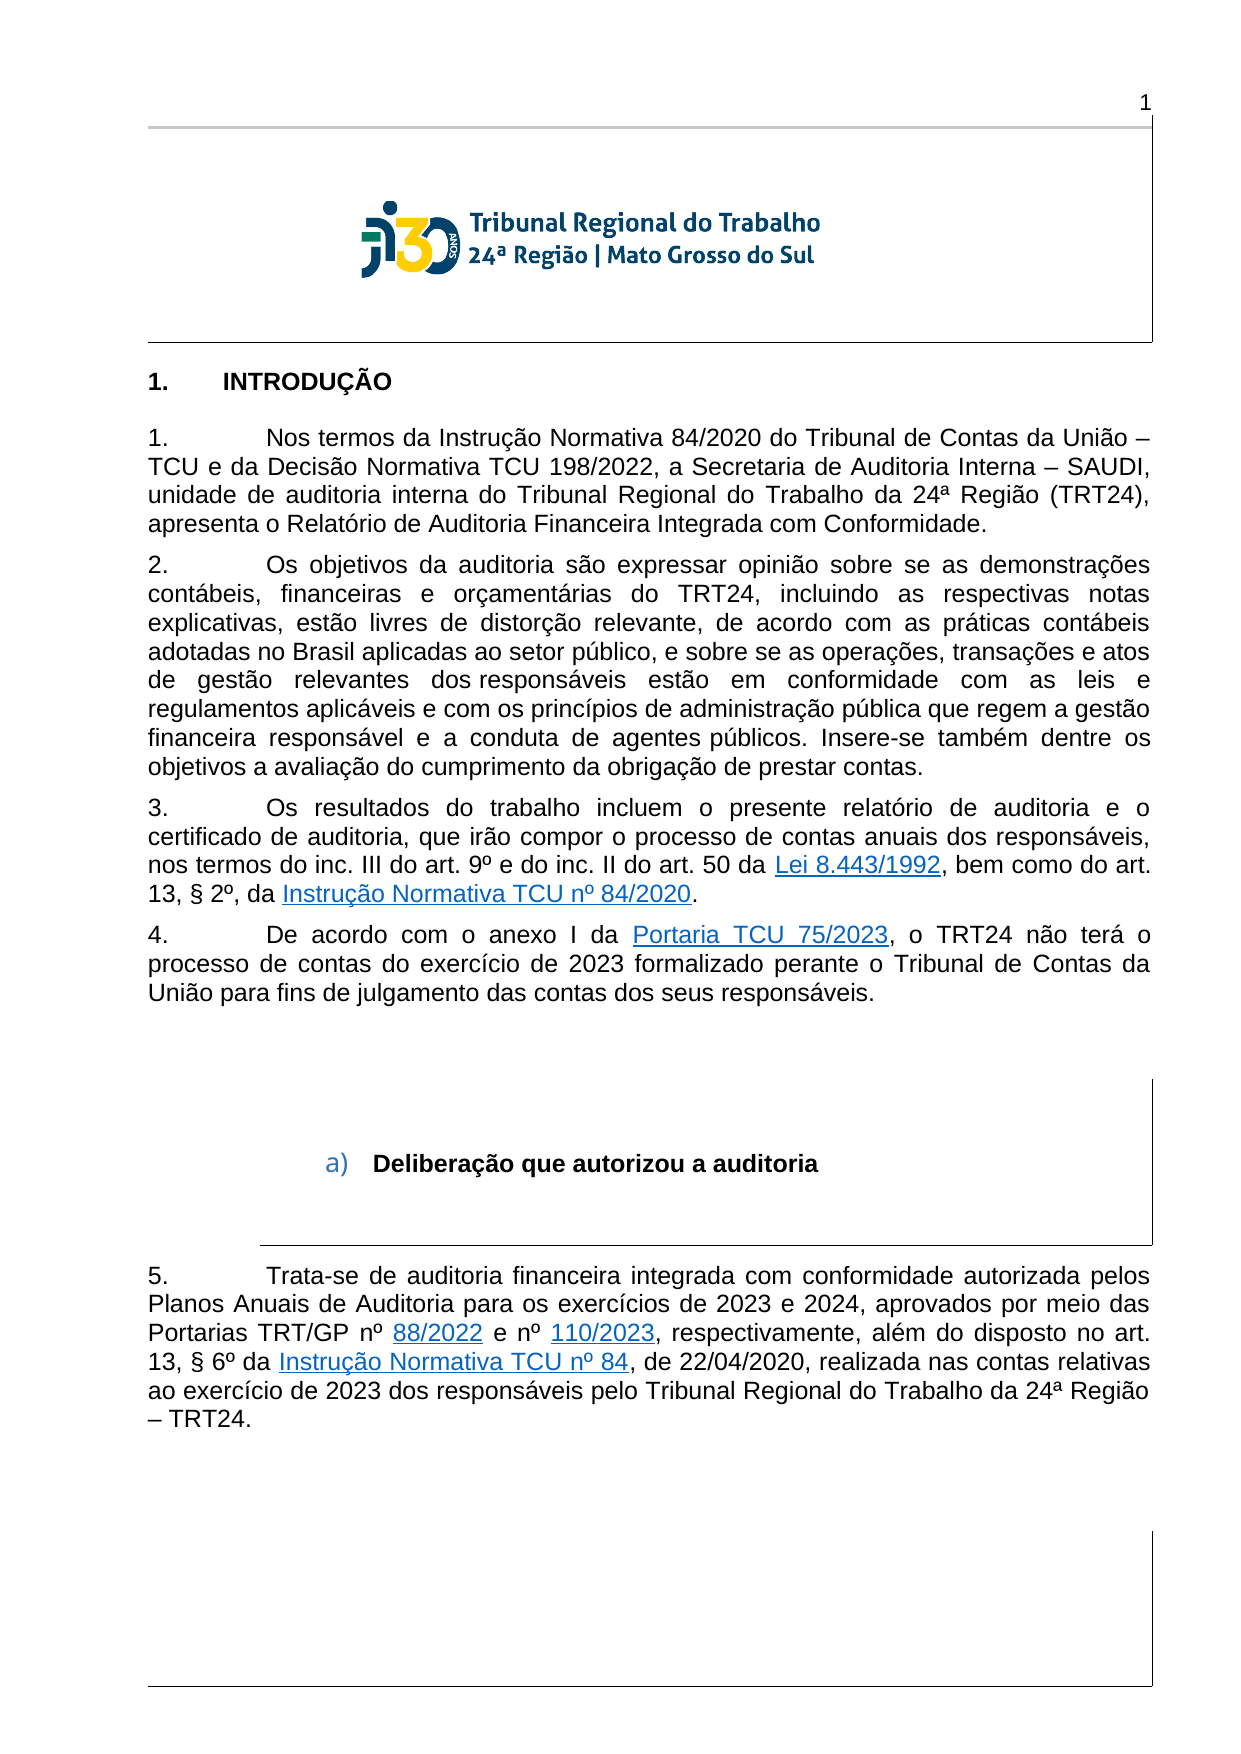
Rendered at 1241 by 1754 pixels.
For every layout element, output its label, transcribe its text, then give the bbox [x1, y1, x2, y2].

list De acordo com o anexo I da Portaria TCU 75/2023, o TRT24 não terá o processo de contas do exercício de 2023 formalizado perante o Tribunal de Contas da União para fins de julgamento das contas dos seus responsáveis. [148, 920, 1152, 1007]
list Nos termos da Instrução Normativa 84/2020 do Tribunal de Contas da União – TCU e da Decisão Normativa TCU 198/2022, a Secretaria de Auditoria Interna – SAUDI, unidade de auditoria interna do Tribunal Regional do Trabalho da 24ª Região (TRT24), apresenta o Relatório de Auditoria Financeira Integrada com Conformidade. [148, 423, 1152, 538]
list Os resultados do trabalho incluem o presente relatório de auditoria e o certificado de auditoria, que irão compor o processo de contas anuais dos responsáveis, nos termos do inc. III do art. 9º e do inc. II do art. 50 da Lei 8.443/1992, bem como do art. 13, § 2º, da Instrução Normativa TCU nº 84/2020. [148, 793, 1152, 908]
subtitle Deliberação que autorizou a auditoria [260, 1079, 1152, 1245]
list INTRODUÇÃO [148, 367, 1152, 396]
list Trata-se de auditoria financeira integrada com conformidade autorizada pelos Planos Anuais de Auditoria para os exercícios de 2023 e 2024, aprovados por meio das Portarias TRT/GP nº 88/2022 e nº 110/2023, respectivamente, além do disposto no art. 13, § 6º da Instrução Normativa TCU nº 84, de 22/04/2020, realizada nas contas relativas ao exercício de 2023 dos responsáveis pelo Tribunal Regional do Trabalho da 24ª Região – TRT24. [148, 1261, 1152, 1433]
list Os objetivos da auditoria são expressar opinião sobre se as demonstrações contábeis, financeiras e orçamentárias do TRT24, incluindo as respectivas notas explicativas, estão livres de distorção relevante, de acordo com as práticas contábeis adotadas no Brasil aplicadas ao setor público, e sobre se as operações, transações e atos de gestão relevantes dos responsáveis estão em conformidade com as leis e regulamentos aplicáveis e com os princípios de administração pública que regem a gestão financeira responsável e a conduta de agentes públicos. Insere-se também dentre os objetivos a avaliação do cumprimento da obrigação de prestar contas. [148, 550, 1152, 780]
